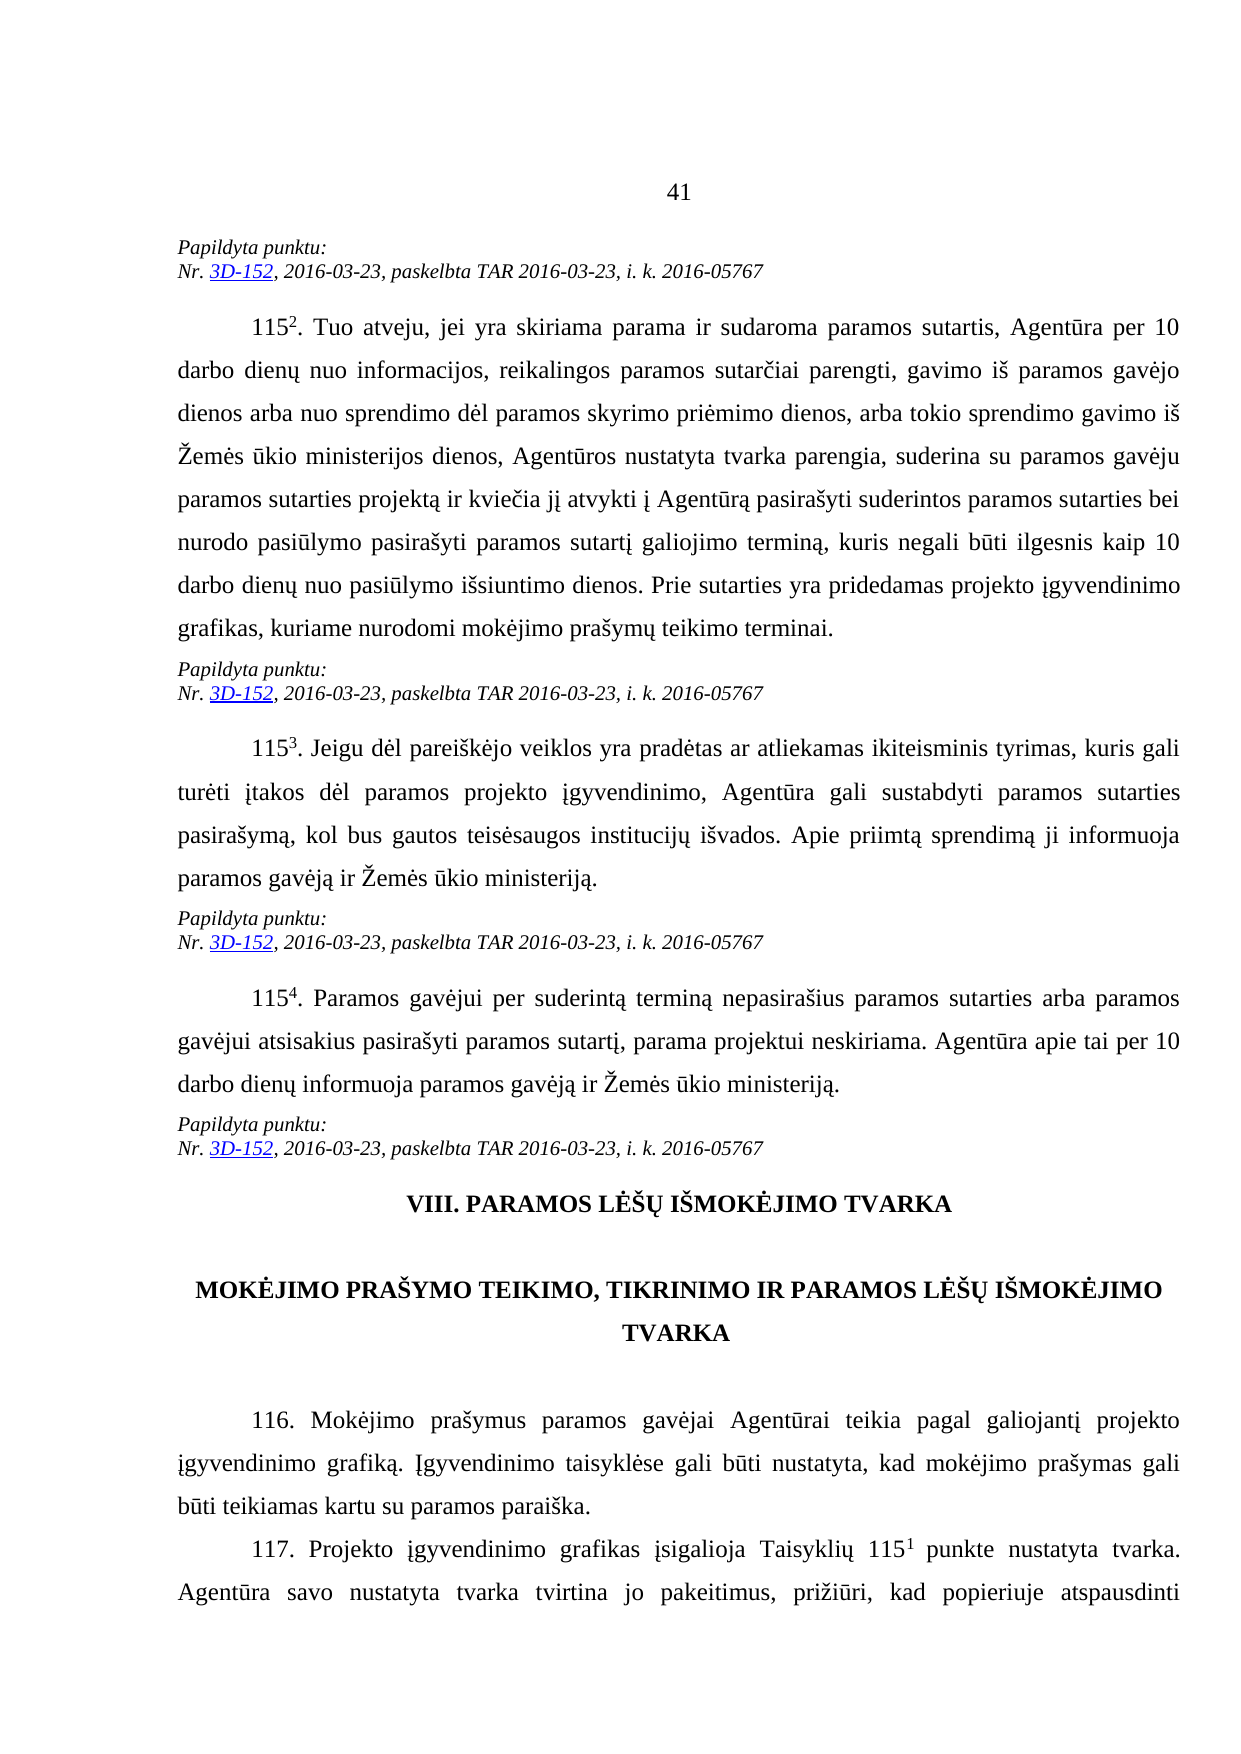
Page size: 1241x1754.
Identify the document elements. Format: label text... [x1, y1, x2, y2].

text Papildyta punktu: [177, 657, 1181, 681]
text 1154. Paramos gavėjui per suderintą terminą nepasirašius paramos sutarties arba paramos gavėjui atsisakius pasirašyti paramos sutartį, parama projektui neskiriama. Agentūra apie tai per 10 darbo dienų informuoja paramos gavėją ir Žemės ūkio ministeriją. [177, 983, 1181, 1098]
text 1152. Tuo atveju, jei yra skiriama parama ir sudaroma paramos sutartis, Agentūra per 10 darbo dienų nuo informacijos, reikalingos paramos sutarčiai parengti, gavimo iš paramos gavėjo dienos arba nuo sprendimo dėl paramos skyrimo priėmimo dienos, arba tokio sprendimo gavimo iš Žemės ūkio ministerijos dienos, Agentūros nustatyta tvarka parengia, suderina su paramos gavėju paramos sutarties projektą ir kviečia jį atvykti į Agentūrą pasirašyti suderintos paramos sutarties bei nurodo pasiūlymo pasirašyti paramos sutartį galiojimo terminą, kuris negali būti ilgesnis kaip 10 darbo dienų nuo pasiūlymo išsiuntimo dienos. Prie sutarties yra pridedamas projekto įgyvendinimo grafikas, kuriame nurodomi mokėjimo prašymų teikimo terminai. [177, 312, 1181, 642]
text Nr. 3D-152, 2016-03-23, paskelbta TAR 2016-03-23, i. k. 2016-05767 [177, 259, 1181, 283]
text 116. Mokėjimo prašymus paramos gavėjai Agentūrai teikia pagal galiojantį projekto įgyvendinimo grafiką. Įgyvendinimo taisyklėse gali būti nustatyta, kad mokėjimo prašymas gali būti teikiamas kartu su paramos paraiška. [177, 1405, 1181, 1520]
text Nr. 3D-152, 2016-03-23, paskelbta TAR 2016-03-23, i. k. 2016-05767 [177, 681, 1181, 705]
text 1153. Jeigu dėl pareiškėjo veiklos yra pradėtas ar atliekamas ikiteisminis tyrimas, kuris gali turėti įtakos dėl paramos projekto įgyvendinimo, Agentūra gali sustabdyti paramos sutarties pasirašymą, kol bus gautos teisėsaugos institucijų išvados. Apie priimtą sprendimą ji informuoja paramos gavėją ir Žemės ūkio ministeriją. [177, 733, 1181, 892]
text MOKĖJIMO PRAŠYMO TEIKIMO, TIKRINIMO IR PARAMOS LĖŠŲ IŠMOKĖJIMO TVARKA [177, 1275, 1181, 1347]
text VIII. Paramos lėšų išmokėjimo tvarka [177, 1189, 1181, 1218]
text Papildyta punktu: [177, 235, 1181, 259]
text Nr. 3D-152, 2016-03-23, paskelbta TAR 2016-03-23, i. k. 2016-05767 [177, 930, 1181, 954]
text Papildyta punktu: [177, 906, 1181, 930]
text 117. Projekto įgyvendinimo grafikas įsigalioja Taisyklių 1151 punkte nustatyta tvarka. Agentūra savo nustatyta tvarka tvirtina jo pakeitimus, prižiūri, kad popieriuje atspausdinti [177, 1534, 1181, 1606]
text Papildyta punktu: [177, 1112, 1181, 1136]
text Nr. 3D-152, 2016-03-23, paskelbta TAR 2016-03-23, i. k. 2016-05767 [177, 1136, 1181, 1160]
